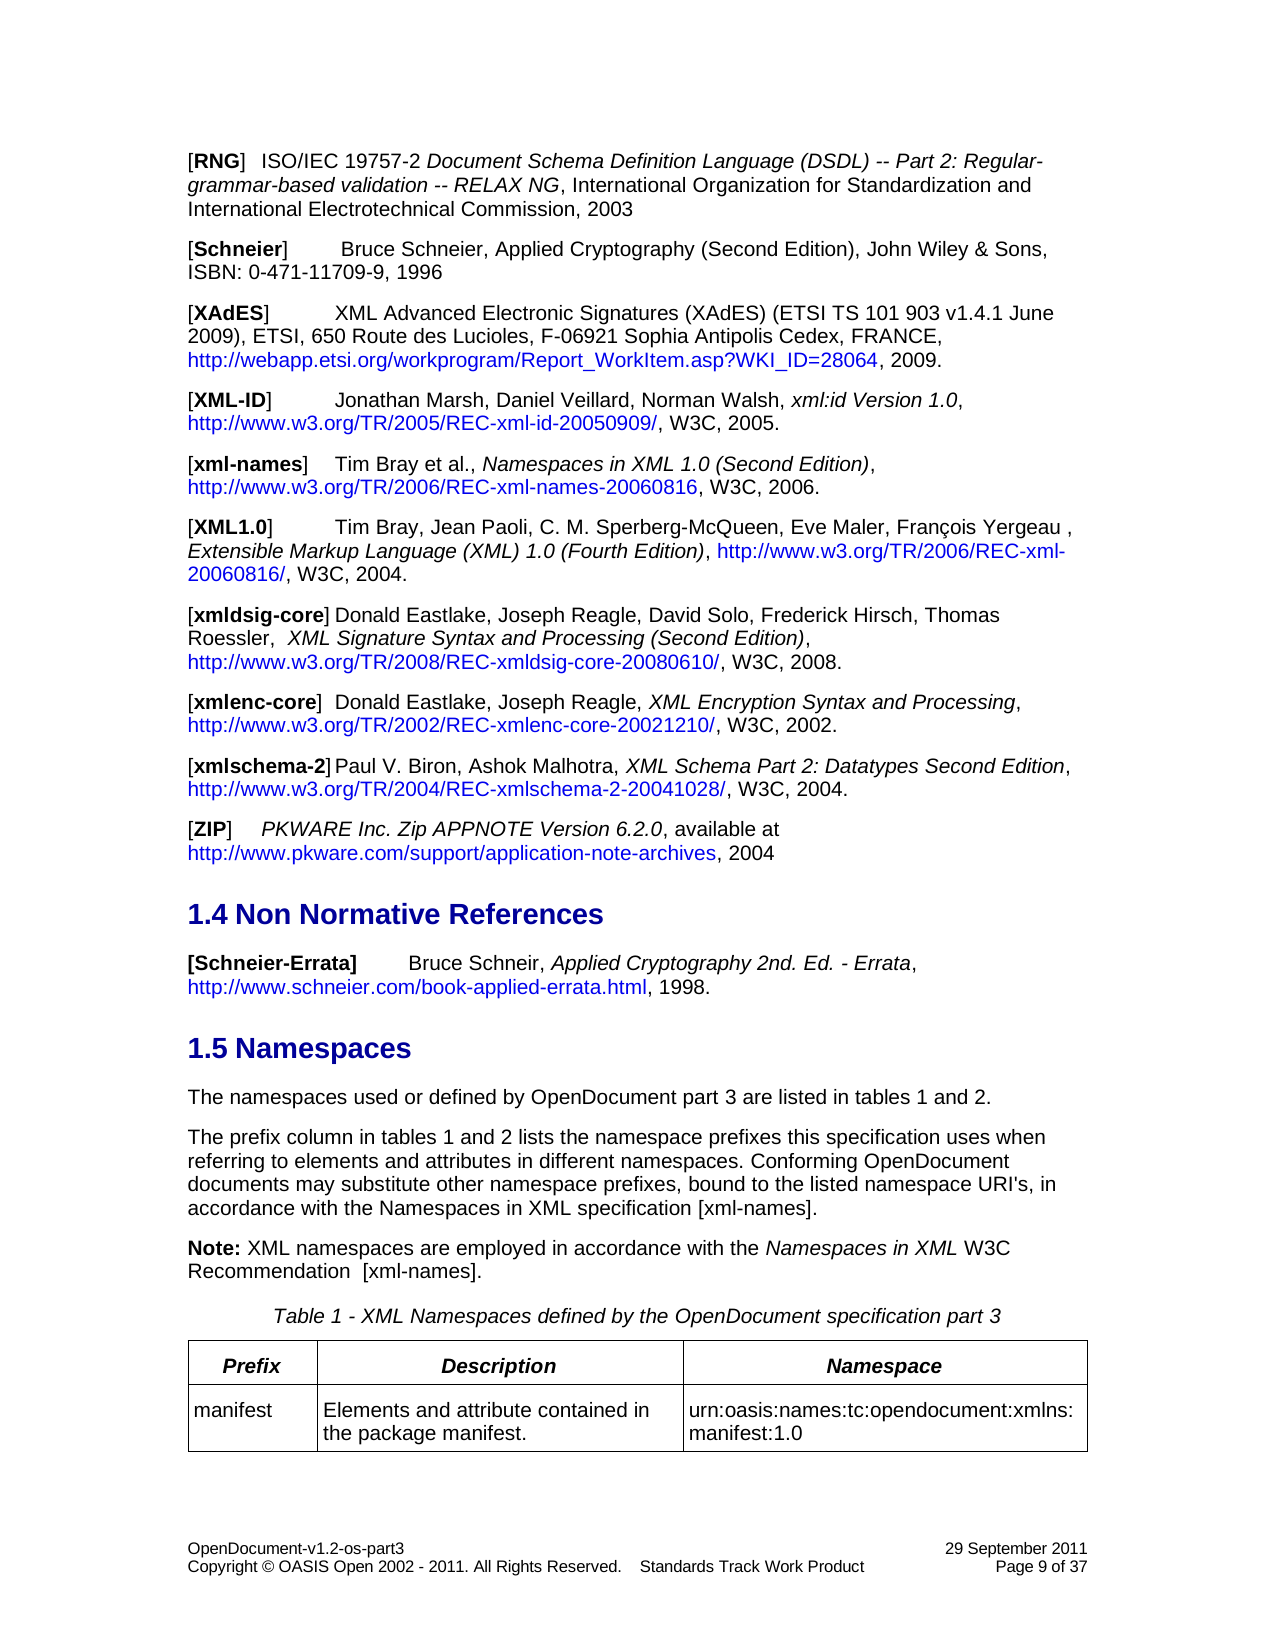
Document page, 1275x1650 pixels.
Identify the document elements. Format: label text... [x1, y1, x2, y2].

text [ZIP] PKWARE Inc. Zip APPNOTE Version 6.2.0, available at http://www.pkware.com/support/application-note-archives, 2004 [187, 818, 1088, 865]
text The namespaces used or defined by OpenDocument part 3 are listed in tables 1 and 2. [187, 1085, 1088, 1109]
table_header Prefix [189, 1341, 317, 1384]
text [XML1.0] Tim Bray, Jean Paoli, C. M. Sperberg-McQueen, Eve Maler, François Yergeau , Extensible Markup Language (XML) 1.0 (Fourth Edition), http://www.w3.org/TR/2006/REC-xml-20060816/, W3C, 2004. [187, 516, 1088, 586]
text [Schneier] Bruce Schneier, Applied Cryptography (Second Edition), John Wiley & Sons, ISBN: 0-471-11709-9, 1996 [187, 237, 1088, 284]
text Table 1 - XML Namespaces defined by the OpenDocument specification part 3 [187, 1304, 1088, 1328]
subtitle Non Normative References [187, 898, 1088, 931]
text [Schneier-Errata] Bruce Schneir, Applied Cryptography 2nd. Ed. - Errata, http://www.schneier.com/book-applied-errata.html, 1998. [187, 952, 1088, 999]
text [RNG] ISO/IEC 19757-2 Document Schema Definition Language (DSDL) -- Part 2: Regular-grammar-based validation -- RELAX NG, International Organization for Standardization and International Electrotechnical Commission, 2003 [187, 150, 1088, 221]
table_header Namespace [684, 1341, 1087, 1384]
text [xml-names] Tim Bray et al., Namespaces in XML 1.0 (Second Edition), http://www.w3.org/TR/2006/REC-xml-names-20060816, W3C, 2006. [187, 452, 1088, 499]
text [xmldsig-core] Donald Eastlake, Joseph Reagle, David Solo, Frederick Hirsch, Thomas Roessler, XML Signature Syntax and Processing (Second Edition), http://www.w3.org/TR/2008/REC-xmldsig-core-20080610/, W3C, 2008. [187, 603, 1088, 674]
table_cell manifest [189, 1385, 317, 1451]
subtitle Namespaces [187, 1032, 1088, 1064]
text [xmlenc-core] Donald Eastlake, Joseph Reagle, XML Encryption Syntax and Processing, http://www.w3.org/TR/2002/REC-xmlenc-core-20021210/, W3C, 2002. [187, 690, 1088, 737]
text Note: XML namespaces are employed in accordance with the Namespaces in XML W3C Recommendation [xml-names]. [187, 1236, 1088, 1283]
text The prefix column in tables 1 and 2 lists the namespace prefixes this specification uses when referring to elements and attributes in different namespaces. Conforming OpenDocument documents may substitute other namespace prefixes, bound to the listed namespace URI's, in accordance with the Namespaces in XML specification [xml-names]. [187, 1126, 1088, 1220]
text [xmlschema-2] Paul V. Biron, Ashok Malhotra, XML Schema Part 2: Datatypes Second Edition, http://www.w3.org/TR/2004/REC-xmlschema-2-20041028/, W3C, 2004. [187, 754, 1088, 801]
text [XML-ID] Jonathan Marsh, Daniel Veillard, Norman Walsh, xml:id Version 1.0, http://www.w3.org/TR/2005/REC-xml-id-20050909/, W3C, 2005. [187, 388, 1088, 435]
table_header Description [318, 1341, 683, 1384]
text [XAdES] XML Advanced Electronic Signatures (XAdES) (ETSI TS 101 903 v1.4.1 June 2009), ETSI, 650 Route des Lucioles, F-06921 Sophia Antipolis Cedex, FRANCE, http://webapp.etsi.org/workprogram/Report_WorkItem.asp?WKI_ID=28064, 2009. [187, 301, 1088, 372]
table_cell urn:oasis:names:tc:opendocument:xmlns: manifest:1.0 [684, 1385, 1087, 1451]
table_cell Elements and attribute contained in the package manifest. [318, 1385, 683, 1451]
